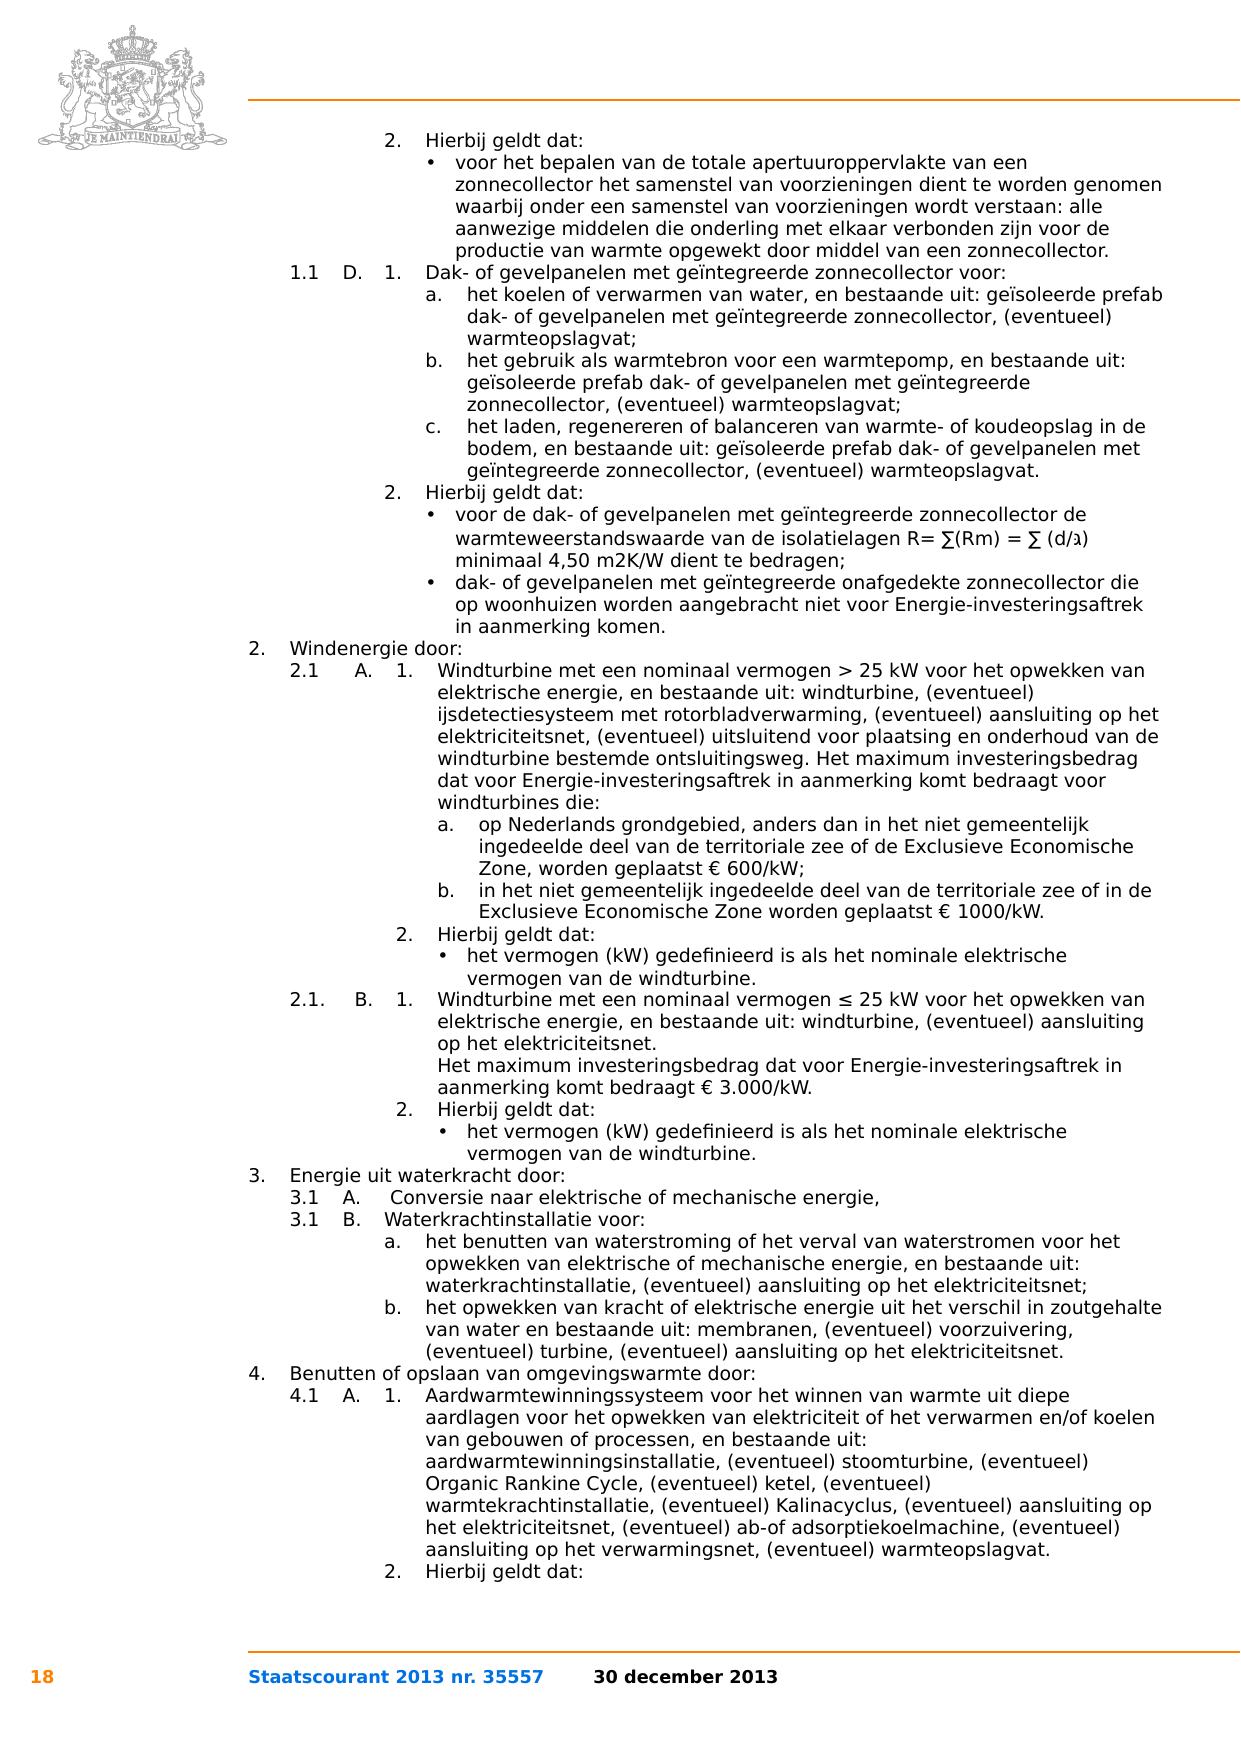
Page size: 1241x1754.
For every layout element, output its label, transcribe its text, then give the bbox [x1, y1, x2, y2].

text 2.1. B. 1. Windturbine met een nominaal vermogen ≤ 25 kW voor het opwekken van elektrische energie, en bestaande uit: windturbine, (eventueel) aansluiting op het elektriciteitsnet. [289, 989, 1163, 1055]
text a. op Nederlands grondgebied, anders dan in het niet gemeentelijk ingedeelde deel van de territoriale zee of de Exclusieve Economische Zone, worden geplaatst € 600/kW; [437, 813, 1163, 879]
text 2. Hierbij geldt dat: [396, 1099, 1163, 1121]
text 3.1 A. Conversie naar elektrische of mechanische energie, [289, 1187, 1163, 1209]
text 3. Energie uit waterkracht door: [248, 1165, 1163, 1187]
text • voor de dak- of gevelpanelen met geïntegreerde zonnecollector de warmteweerstandswaarde van de isolatielagen R= ∑(Rm) = ∑ (d/גּ) minimaal 4,50 m2K/W dient te bedragen; [425, 503, 1163, 572]
text 2. Hierbij geldt dat: [396, 923, 1163, 945]
text b. het opwekken van kracht of elektrische energie uit het verschil in zoutgehalte van water en bestaande uit: membranen, (eventueel) voorzuivering, (eventueel) turbine, (eventueel) aansluiting op het elektriciteitsnet. [384, 1297, 1163, 1363]
text 2. Hierbij geldt dat: [384, 482, 1163, 503]
text • dak- of gevelpanelen met geïntegreerde onafgedekte zonnecollector die op woonhuizen worden aangebracht niet voor Energie-investeringsaftrek in aanmerking komen. [425, 572, 1163, 638]
text 1.1 D. 1. Dak- of gevelpanelen met geïntegreerde zonnecollector voor: [289, 262, 1163, 284]
text a. het koelen of verwarmen van water, en bestaande uit: geïsoleerde prefab dak- of gevelpanelen met geïntegreerde zonnecollector, (eventueel) warmteopslagvat; [425, 284, 1163, 350]
text a. het benutten van waterstroming of het verval van waterstromen voor het opwekken van elektrische of mechanische energie, en bestaande uit: waterkrachtinstallatie, (eventueel) aansluiting op het elektriciteitsnet; [384, 1231, 1163, 1297]
text • voor het bepalen van de totale apertuuroppervlakte van een zonnecollector het samenstel van voorzieningen dient te worden genomen waarbij onder een samenstel van voorzieningen wordt verstaan: alle aanwezige middelen die onderling met elkaar verbonden zijn voor de productie van warmte opgewekt door middel van een zonnecollector. [425, 152, 1163, 262]
text 2. Hierbij geldt dat: [384, 1561, 1163, 1583]
text • het vermogen (kW) gedefinieerd is als het nominale elektrische vermogen van de windturbine. [437, 1121, 1163, 1165]
text 2. Hierbij geldt dat: [384, 130, 1163, 152]
text c. het laden, regenereren of balanceren van warmte- of koudeopslag in de bodem, en bestaande uit: geïsoleerde prefab dak- of gevelpanelen met geïntegreerde zonnecollector, (eventueel) warmteopslagvat. [425, 416, 1163, 482]
text 4. Benutten of opslaan van omgevingswarmte door: [248, 1363, 1163, 1385]
picture [38, 25, 227, 150]
text Het maximum investeringsbedrag dat voor Energie-investeringsaftrek in aanmerking komt bedraagt € 3.000/kW. [437, 1055, 1163, 1099]
text 3.1 B. Waterkrachtinstallatie voor: [289, 1209, 1163, 1231]
text b. in het niet gemeentelijk ingedeelde deel van de territoriale zee of in de Exclusieve Economische Zone worden geplaatst € 1000/kW. [437, 879, 1163, 923]
text b. het gebruik als warmtebron voor een warmtepomp, en bestaande uit: geïsoleerde prefab dak- of gevelpanelen met geïntegreerde zonnecollector, (eventueel) warmteopslagvat; [425, 350, 1163, 416]
text 2.1 A. 1. Windturbine met een nominaal vermogen > 25 kW voor het opwekken van elektrische energie, en bestaande uit: windturbine, (eventueel) ijsdetectiesysteem met rotorbladverwarming, (eventueel) aansluiting op het elektriciteitsnet, (eventueel) uitsluitend voor plaatsing en onderhoud van de windturbine bestemde ontsluitingsweg. Het maximum investeringsbedrag dat voor Energie-investeringsaftrek in aanmerking komt bedraagt voor windturbines die: [289, 660, 1163, 813]
text 4.1 A. 1. Aardwarmtewinningssysteem voor het winnen van warmte uit diepe aardlagen voor het opwekken van elektriciteit of het verwarmen en/of koelen van gebouwen of processen, en bestaande uit: aardwarmtewinningsinstallatie, (eventueel) stoomturbine, (eventueel) Organic Rankine Cycle, (eventueel) ketel, (eventueel) warmtekrachtinstallatie, (eventueel) Kalinacyclus, (eventueel) aansluiting op het elektriciteitsnet, (eventueel) ab-of adsorptiekoelmachine, (eventueel) aansluiting op het verwarmingsnet, (eventueel) warmteopslagvat. [289, 1385, 1163, 1561]
text 2. Windenergie door: [248, 638, 1163, 660]
text • het vermogen (kW) gedefinieerd is als het nominale elektrische vermogen van de windturbine. [437, 945, 1163, 989]
